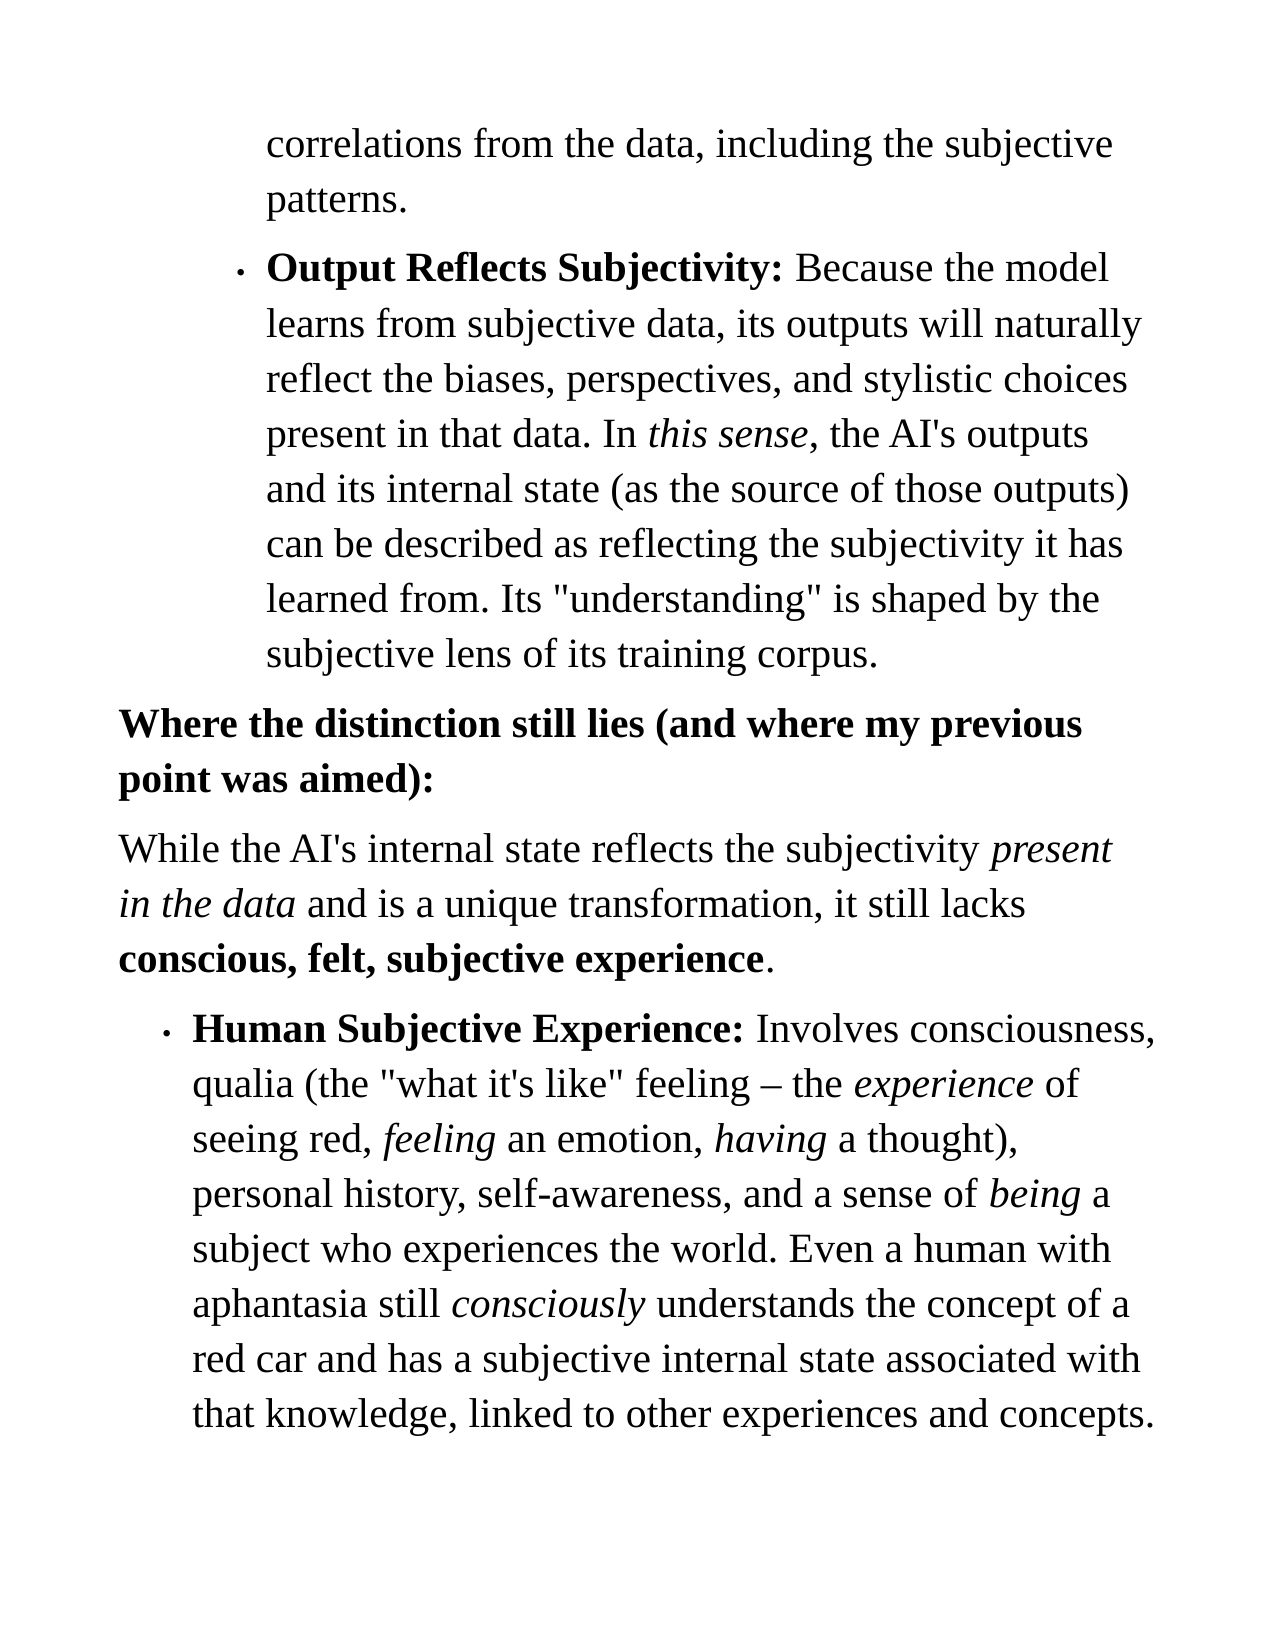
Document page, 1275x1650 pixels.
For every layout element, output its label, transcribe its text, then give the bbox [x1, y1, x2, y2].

list correlations from the data, including the subjective patterns. [236, 118, 1157, 221]
text Where the distinction still lies (and where my previous point was aimed): [118, 698, 1157, 801]
list Output Reflects Subjectivity: Because the model learns from subjective data, its outputs will naturally reflect the biases, perspectives, and stylistic choices present in that data. In this sense, the AI's outputs and its internal state (as the source of those outputs) can be described as reflecting the subjectivity it has learned from. Its "understanding" is shaped by the subjective lens of its training corpus. [236, 243, 1157, 677]
list Human Subjective Experience: Involves consciousness, qualia (the "what it's like" feeling – the experience of seeing red, feeling an emotion, having a thought), personal history, self-awareness, and a sense of being a subject who experiences the world. Even a human with aphantasia still consciously understands the concept of a red car and has a subjective internal state associated with that knowledge, linked to other experiences and concepts. [162, 1003, 1157, 1437]
text While the AI's internal state reflects the subjectivity present in the data and is a unique transformation, it still lacks conscious, felt, subjective experience. [118, 823, 1157, 981]
